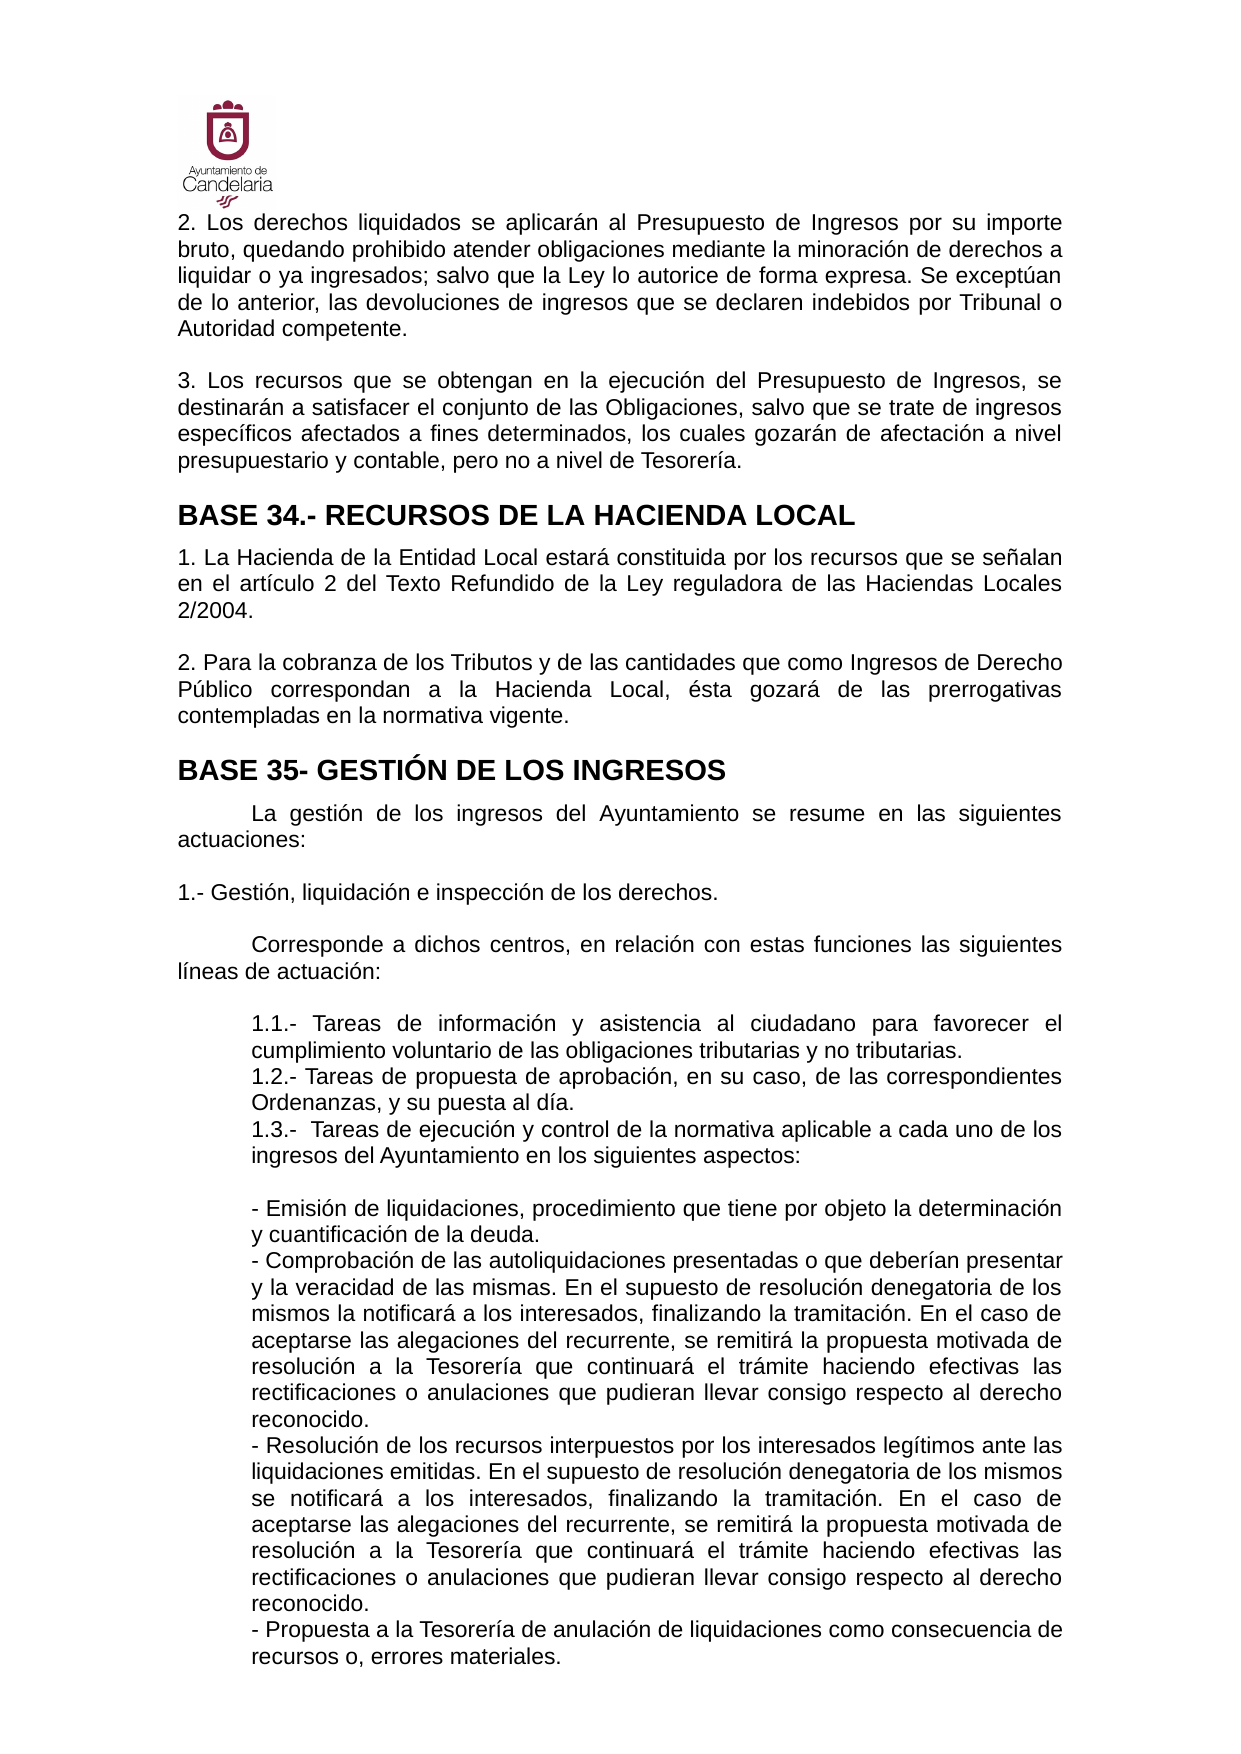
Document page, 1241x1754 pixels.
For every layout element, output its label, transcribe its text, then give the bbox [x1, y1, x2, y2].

text 3. Los recursos que se obtengan en la ejecución del Presupuesto de Ingresos, se destinarán a satisfacer el conjunto de las Obligaciones, salvo que se trate de ingresos específicos afectados a fines determinados, los cuales gozarán de afectación a nivel presupuestario y contable, pero no a nivel de Tesorería. [177, 367, 1063, 473]
text La gestión de los ingresos del Ayuntamiento se resume en las siguientes actuaciones: [177, 799, 1063, 852]
subtitle BASE 35- GESTIÓN DE LOS INGRESOS [177, 753, 1063, 787]
text 1. La Hacienda de la Entidad Local estará constituida por los recursos que se señalan en el artículo 2 del Texto Refundido de la Ley reguladora de las Haciendas Locales 2/2004. [177, 544, 1063, 623]
text - Resolución de los recursos interpuestos por los interesados legítimos ante las liquidaciones emitidas. En el supuesto de resolución denegatoria de los mismos se notificará a los interesados, finalizando la tramitación. En el caso de aceptarse las alegaciones del recurrente, se remitirá la propuesta motivada de resolución a la Tesorería que continuará el trámite haciendo efectivas las rectificaciones o anulaciones que pudieran llevar consigo respecto al derecho reconocido. [251, 1432, 1063, 1616]
subtitle BASE 34.- RECURSOS DE LA HACIENDA LOCAL [177, 498, 1063, 531]
text 1.3.- Tareas de ejecución y control de la normativa aplicable a cada uno de los ingresos del Ayuntamiento en los siguientes aspectos: [251, 1116, 1063, 1168]
text 1.- Gestión, liquidación e inspección de los derechos. [177, 878, 1063, 905]
text - Propuesta a la Tesorería de anulación de liquidaciones como consecuencia de recursos o, errores materiales. [251, 1616, 1063, 1669]
text 1.1.- Tareas de información y asistencia al ciudadano para favorecer el cumplimiento voluntario de las obligaciones tributarias y no tributarias. [251, 1010, 1063, 1063]
text - Emisión de liquidaciones, procedimiento que tiene por objeto la determinación y cuantificación de la deuda. [251, 1195, 1063, 1247]
text 2. Para la cobranza de los Tributos y de las cantidades que como Ingresos de Derecho Público correspondan a la Hacienda Local, ésta gozará de las prerrogativas contempladas en la normativa vigente. [177, 649, 1063, 728]
text 2. Los derechos liquidados se aplicarán al Presupuesto de Ingresos por su importe bruto, quedando prohibido atender obligaciones mediante la minoración de derechos a liquidar o ya ingresados; salvo que la Ley lo autorice de forma expresa. Se exceptúan de lo anterior, las devoluciones de ingresos que se declaren indebidos por Tribunal o Autoridad competente. [177, 209, 1063, 341]
text 1.2.- Tareas de propuesta de aprobación, en su caso, de las correspondientes Ordenanzas, y su puesta al día. [251, 1063, 1063, 1116]
text - Comprobación de las autoliquidaciones presentadas o que deberían presentar y la veracidad de las mismas. En el supuesto de resolución denegatoria de los mismos la notificará a los interesados, finalizando la tramitación. En el caso de aceptarse las alegaciones del recurrente, se remitirá la propuesta motivada de resolución a la Tesorería que continuará el trámite haciendo efectivas las rectificaciones o anulaciones que pudieran llevar consigo respecto al derecho reconocido. [251, 1247, 1063, 1432]
text Corresponde a dichos centros, en relación con estas funciones las siguientes líneas de actuación: [177, 931, 1063, 984]
